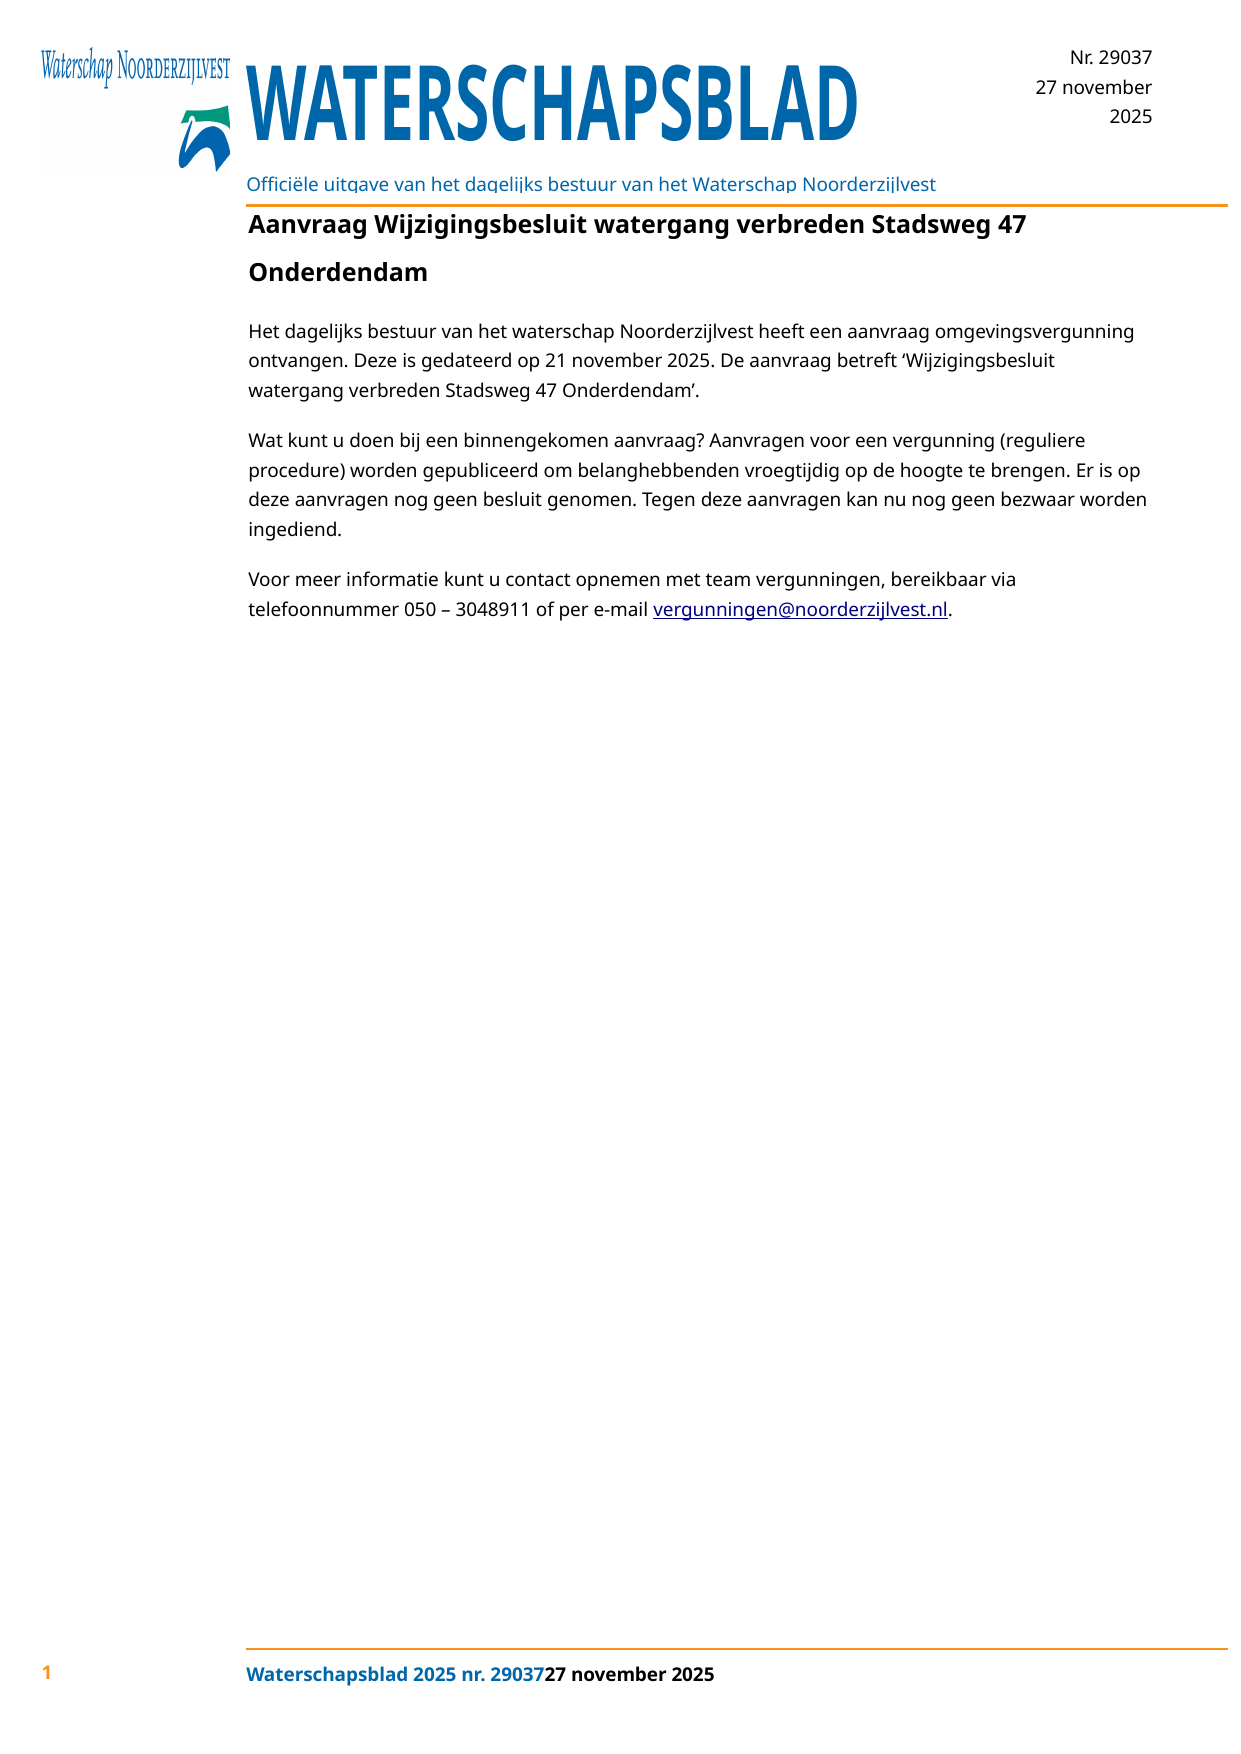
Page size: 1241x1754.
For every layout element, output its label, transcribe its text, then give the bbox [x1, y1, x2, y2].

text Wat kunt u doen bij een binnengekomen aanvraag? Aanvragen voor een vergunning (reguliere procedure) worden gepubliceerd om belanghebbenden vroegtijdig op de hoogte te brengen. Er is op deze aanvragen nog geen besluit genomen. Tegen deze aanvragen kan nu nog geen bezwaar worden ingediend. [248, 427, 1152, 542]
text Aanvraag Wijzigingsbesluit watergang verbreden Stadsweg 47 Onderdendam [248, 207, 1152, 288]
text Voor meer informatie kunt u contact opnemen met team vergunningen, bereikbaar via telefoonnummer 050 – 3048911 of per e-mail vergunningen@noorderzijlvest.nl. [248, 567, 1152, 622]
text Het dagelijks bestuur van het waterschap Noorderzijlvest heeft een aanvraag omgevingsvergunning ontvangen. Deze is gedateerd op 21 november 2025. De aanvraag betreft ‘Wijzigingsbesluit watergang verbreden Stadsweg 47 Onderdendam’. [248, 318, 1152, 403]
picture [41, 47, 231, 172]
